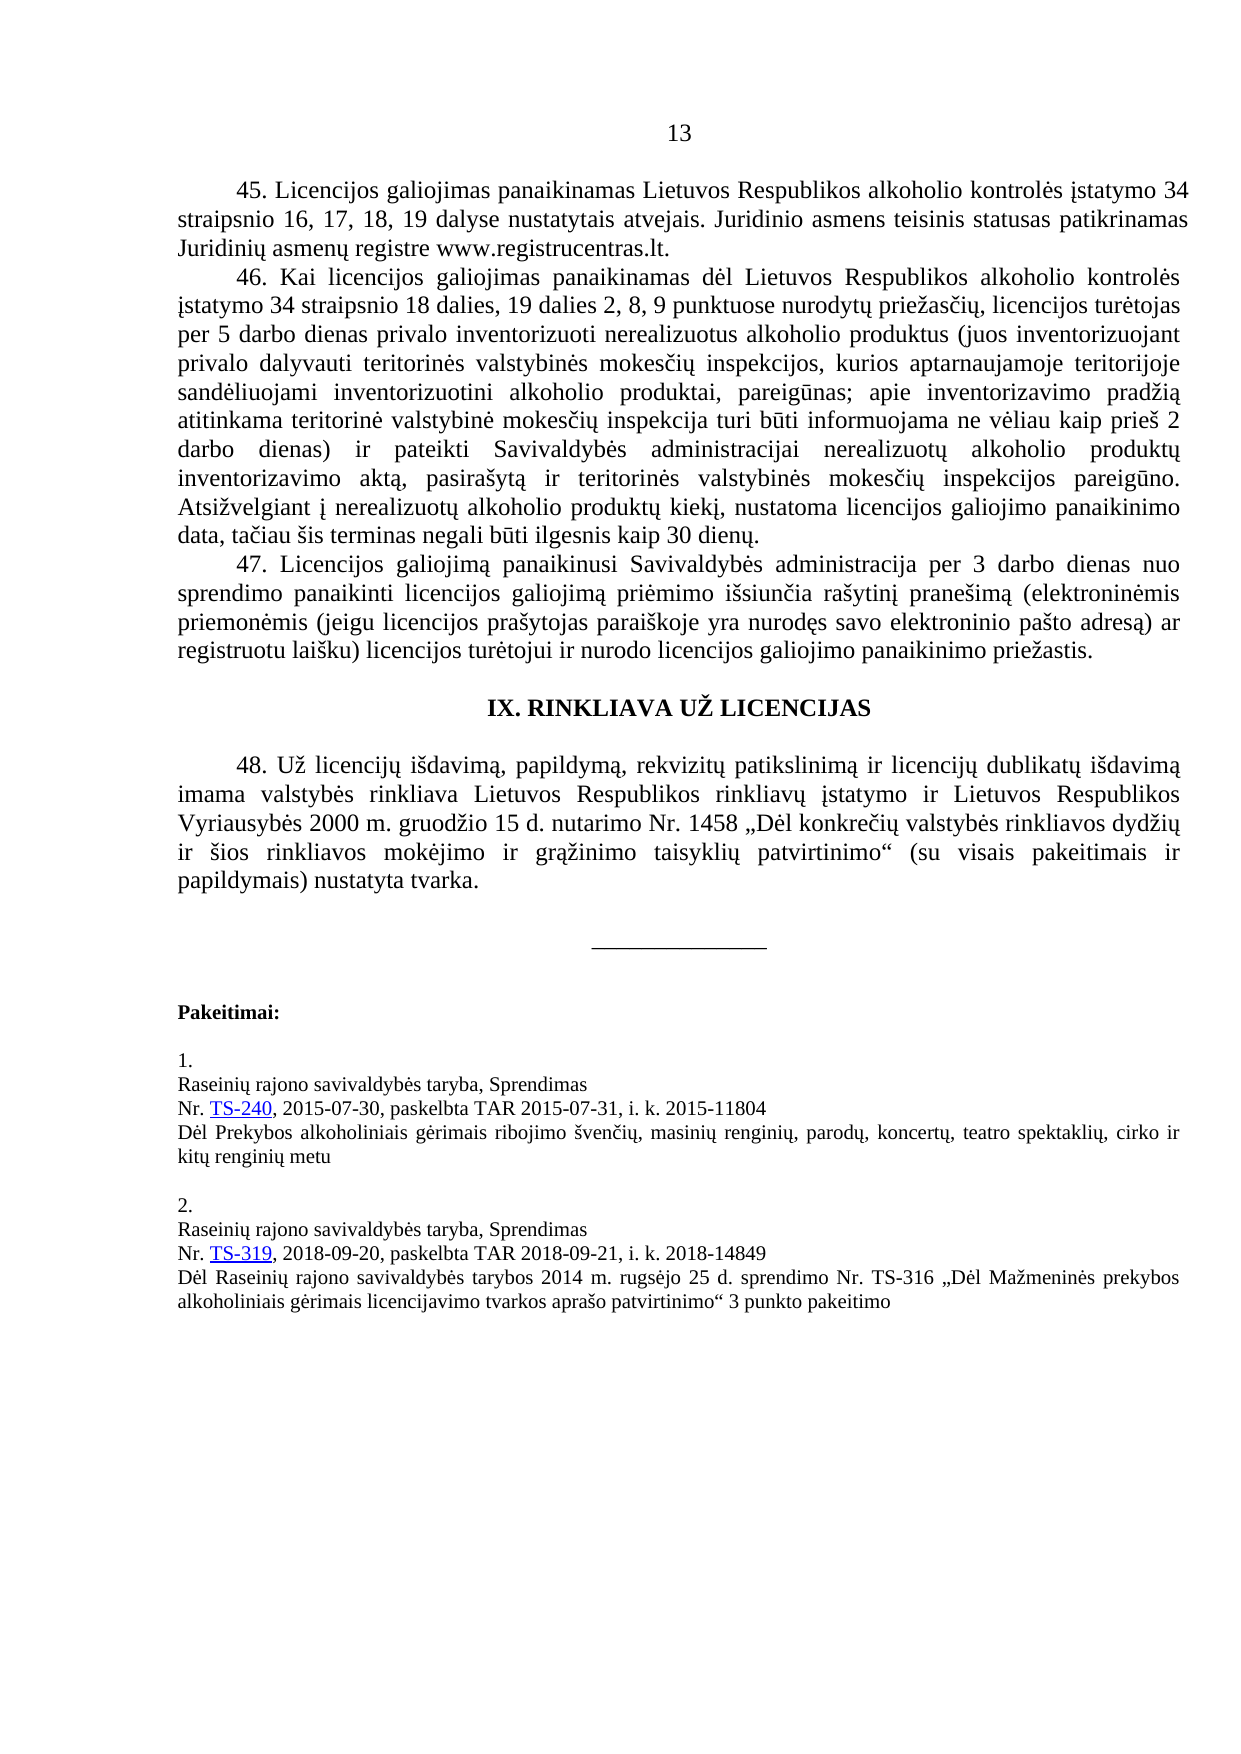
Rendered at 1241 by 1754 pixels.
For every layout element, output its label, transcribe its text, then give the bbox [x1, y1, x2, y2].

text Nr. TS-240, 2015-07-30, paskelbta TAR 2015-07-31, i. k. 2015-11804 [177, 1096, 1181, 1120]
text Dėl Prekybos alkoholiniais gėrimais ribojimo švenčių, masinių renginių, parodų, koncertų, teatro spektaklių, cirko ir kitų renginių metu [177, 1120, 1181, 1168]
text Pakeitimai: [177, 1000, 1181, 1024]
text IX. RINKLIAVA UŽ LICENCIJAS [177, 693, 1181, 722]
text 2. [177, 1192, 1181, 1217]
text 1. [177, 1048, 1181, 1072]
text Raseinių rajono savivaldybės taryba, Sprendimas [177, 1217, 1181, 1241]
text 46. Kai licencijos galiojimas panaikinamas dėl Lietuvos Respublikos alkoholio kontrolės įstatymo 34 straipsnio 18 dalies, 19 dalies 2, 8, 9 punktuose nurodytų priežasčių, licencijos turėtojas per 5 darbo dienas privalo inventorizuoti nerealizuotus alkoholio produktus (juos inventorizuojant privalo dalyvauti teritorinės valstybinės mokesčių inspekcijos, kurios aptarnaujamoje teritorijoje sandėliuojami inventorizuotini alkoholio produktai, pareigūnas; apie inventorizavimo pradžią atitinkama teritorinė valstybinė mokesčių inspekcija turi būti informuojama ne vėliau kaip prieš 2 darbo dienas) ir pateikti Savivaldybės administracijai nerealizuotų alkoholio produktų inventorizavimo aktą, pasirašytą ir teritorinės valstybinės mokesčių inspekcijos pareigūno. Atsižvelgiant į nerealizuotų alkoholio produktų kiekį, nustatoma licencijos galiojimo panaikinimo data, tačiau šis terminas negali būti ilgesnis kaip 30 dienų. [177, 262, 1181, 549]
text 45. Licencijos galiojimas panaikinamas Lietuvos Respublikos alkoholio kontrolės įstatymo 34 straipsnio 16, 17, 18, 19 dalyse nustatytais atvejais. Juridinio asmens teisinis statusas patikrinamas Juridinių asmenų registre www.registrucentras.lt. [177, 176, 1189, 262]
text Dėl Raseinių rajono savivaldybės tarybos 2014 m. rugsėjo 25 d. sprendimo Nr. TS-316 „Dėl Mažmeninės prekybos alkoholiniais gėrimais licencijavimo tvarkos aprašo patvirtinimo“ 3 punkto pakeitimo [177, 1265, 1181, 1313]
text Raseinių rajono savivaldybės taryba, Sprendimas [177, 1072, 1181, 1096]
text 47. Licencijos galiojimą panaikinusi Savivaldybės administracija per 3 darbo dienas nuo sprendimo panaikinti licencijos galiojimą priėmimo išsiunčia rašytinį pranešimą (elektroninėmis priemonėmis (jeigu licencijos prašytojas paraiškoje yra nurodęs savo elektroninio pašto adresą) ar registruotu laišku) licencijos turėtojui ir nurodo licencijos galiojimo panaikinimo priežastis. [177, 549, 1181, 664]
text ______________ [177, 923, 1181, 952]
text 48. Už licencijų išdavimą, papildymą, rekvizitų patikslinimą ir licencijų dublikatų išdavimą imama valstybės rinkliava Lietuvos Respublikos rinkliavų įstatymo ir Lietuvos Respublikos Vyriausybės 2000 m. gruodžio 15 d. nutarimo Nr. 1458 „Dėl konkrečių valstybės rinkliavos dydžių ir šios rinkliavos mokėjimo ir grąžinimo taisyklių patvirtinimo“ (su visais pakeitimais ir papildymais) nustatyta tvarka. [177, 751, 1181, 894]
text Nr. TS-319, 2018-09-20, paskelbta TAR 2018-09-21, i. k. 2018-14849 [177, 1241, 1181, 1265]
